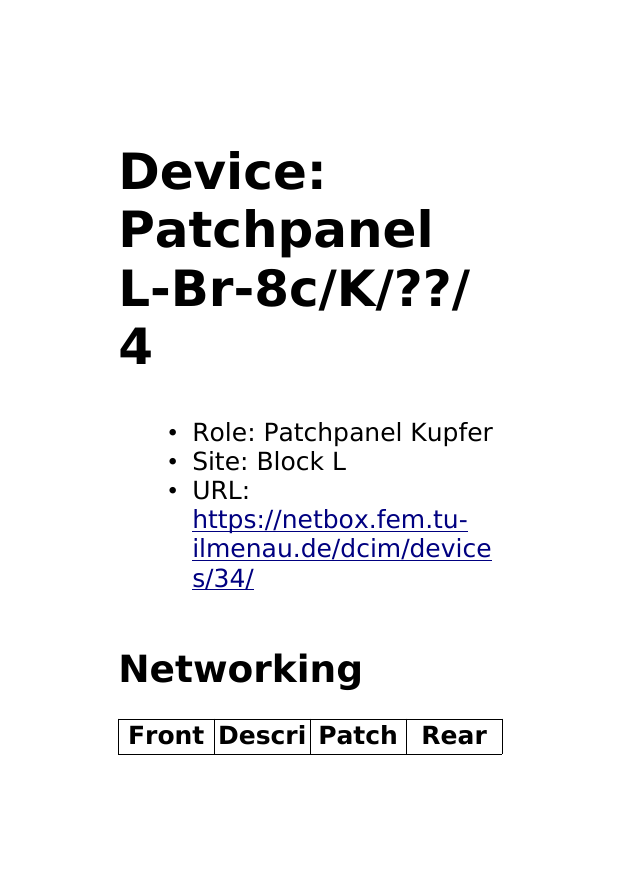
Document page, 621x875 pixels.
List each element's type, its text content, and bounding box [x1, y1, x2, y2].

table_header Rear [407, 720, 502, 753]
table_header Descri [215, 720, 310, 753]
subtitle Networking [118, 647, 502, 691]
list URL: https://netbox.fem.tu-ilmenau.de/dcim/devices/34/ [177, 476, 502, 593]
table_header Front [119, 720, 214, 753]
list Site: Block L [177, 447, 502, 476]
table_header Patch [311, 720, 406, 753]
list Role: Patchpanel Kupfer [177, 418, 502, 447]
subtitle Device: Patchpanel L-Br-8c/K/??/4 [118, 143, 502, 376]
